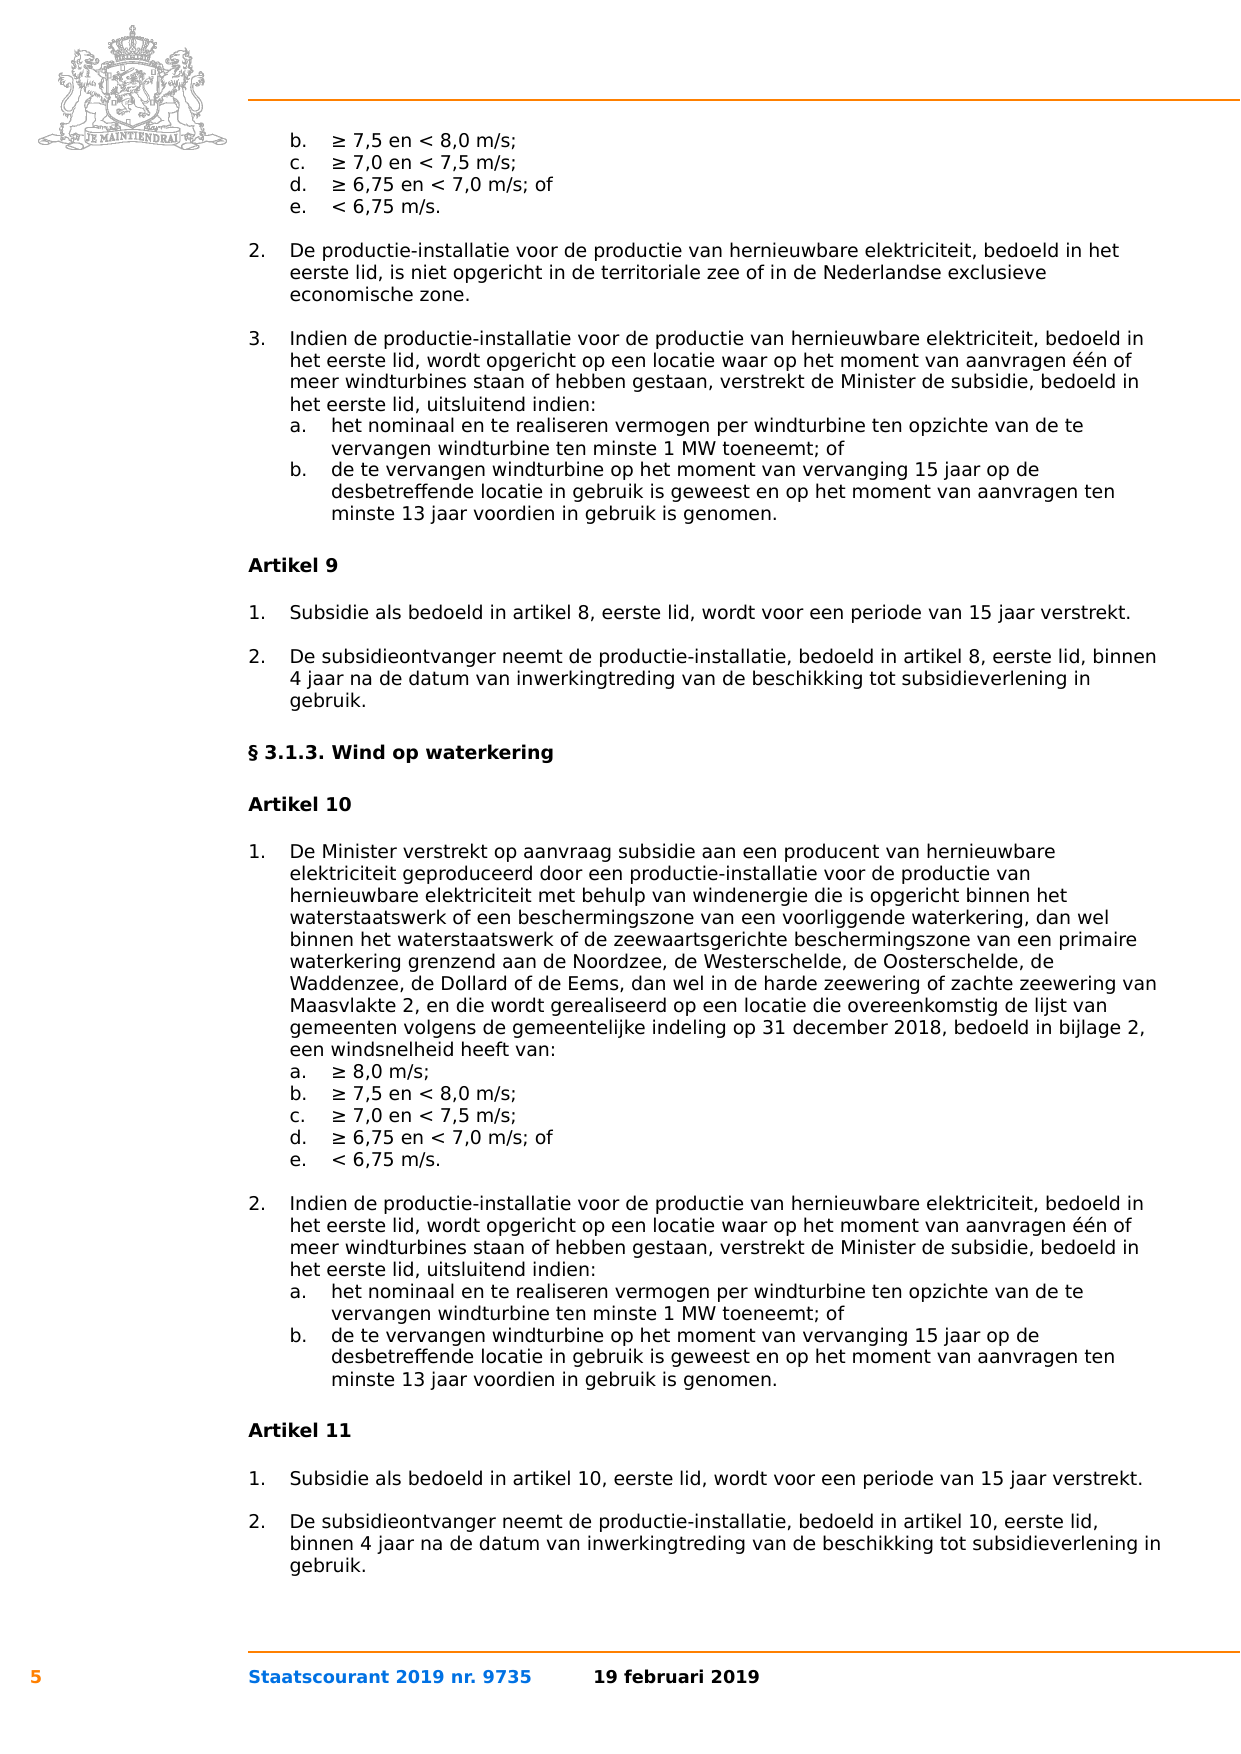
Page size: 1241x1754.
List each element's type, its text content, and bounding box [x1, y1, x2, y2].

text c. ≥ 7,0 en < 7,5 m/s; [289, 1105, 1163, 1127]
text b. ≥ 7,5 en < 8,0 m/s; [289, 1083, 1163, 1105]
text b. ≥ 7,5 en < 8,0 m/s; [289, 130, 1163, 152]
text c. ≥ 7,0 en < 7,5 m/s; [289, 152, 1163, 174]
text d. ≥ 6,75 en < 7,0 m/s; of [289, 1127, 1163, 1149]
picture [38, 25, 227, 150]
text 3. Indien de productie-installatie voor de productie van hernieuwbare elektriciteit, bedoeld in het eerste lid, wordt opgericht op een locatie waar op het moment van aanvragen één of meer windturbines staan of hebben gestaan, verstrekt de Minister de subsidie, bedoeld in het eerste lid, uitsluitend indien: [248, 327, 1163, 415]
text 1. De Minister verstrekt op aanvraag subsidie aan een producent van hernieuwbare elektriciteit geproduceerd door een productie-installatie voor de productie van hernieuwbare elektriciteit met behulp van windenergie die is opgericht binnen het waterstaatswerk of een beschermingszone van een voorliggende waterkering, dan wel binnen het waterstaatswerk of de zeewaartsgerichte beschermingszone van een primaire waterkering grenzend aan de Noordzee, de Westerschelde, de Oosterschelde, de Waddenzee, de Dollard of de Eems, dan wel in de harde zeewering of zachte zeewering van Maasvlakte 2, en die wordt gerealiseerd op een locatie die overeenkomstig de lijst van gemeenten volgens de gemeentelijke indeling op 31 december 2018, bedoeld in bijlage 2, een windsnelheid heeft van: [248, 841, 1163, 1061]
text b. de te vervangen windturbine op het moment van vervanging 15 jaar op de desbetreffende locatie in gebruik is geweest en op het moment van aanvragen ten minste 13 jaar voordien in gebruik is genomen. [289, 1324, 1163, 1390]
text 2. De subsidieontvanger neemt de productie-installatie, bedoeld in artikel 8, eerste lid, binnen 4 jaar na de datum van inwerkingtreding van de beschikking tot subsidieverlening in gebruik. [248, 646, 1163, 712]
text 1. Subsidie als bedoeld in artikel 8, eerste lid, wordt voor een periode van 15 jaar verstrekt. [248, 602, 1163, 624]
text 1. Subsidie als bedoeld in artikel 10, eerste lid, wordt voor een periode van 15 jaar verstrekt. [248, 1467, 1163, 1489]
text d. ≥ 6,75 en < 7,0 m/s; of [289, 174, 1163, 196]
subtitle Artikel 9 [248, 555, 1163, 577]
text e. < 6,75 m/s. [289, 196, 1163, 218]
subtitle § 3.1.3. Wind op waterkering [248, 742, 1163, 764]
text a. het nominaal en te realiseren vermogen per windturbine ten opzichte van de te vervangen windturbine ten minste 1 MW toeneemt; of [289, 1281, 1163, 1324]
text 2. De productie-installatie voor de productie van hernieuwbare elektriciteit, bedoeld in het eerste lid, is niet opgericht in de territoriale zee of in de Nederlandse exclusieve economische zone. [248, 240, 1163, 306]
text 2. De subsidieontvanger neemt de productie-installatie, bedoeld in artikel 10, eerste lid, binnen 4 jaar na de datum van inwerkingtreding van de beschikking tot subsidieverlening in gebruik. [248, 1511, 1163, 1577]
text 2. Indien de productie-installatie voor de productie van hernieuwbare elektriciteit, bedoeld in het eerste lid, wordt opgericht op een locatie waar op het moment van aanvragen één of meer windturbines staan of hebben gestaan, verstrekt de Minister de subsidie, bedoeld in het eerste lid, uitsluitend indien: [248, 1193, 1163, 1281]
subtitle Artikel 11 [248, 1420, 1163, 1442]
subtitle Artikel 10 [248, 794, 1163, 816]
text e. < 6,75 m/s. [289, 1149, 1163, 1171]
text b. de te vervangen windturbine op het moment van vervanging 15 jaar op de desbetreffende locatie in gebruik is geweest en op het moment van aanvragen ten minste 13 jaar voordien in gebruik is genomen. [289, 459, 1163, 525]
text a. het nominaal en te realiseren vermogen per windturbine ten opzichte van de te vervangen windturbine ten minste 1 MW toeneemt; of [289, 415, 1163, 459]
text a. ≥ 8,0 m/s; [289, 1061, 1163, 1083]
